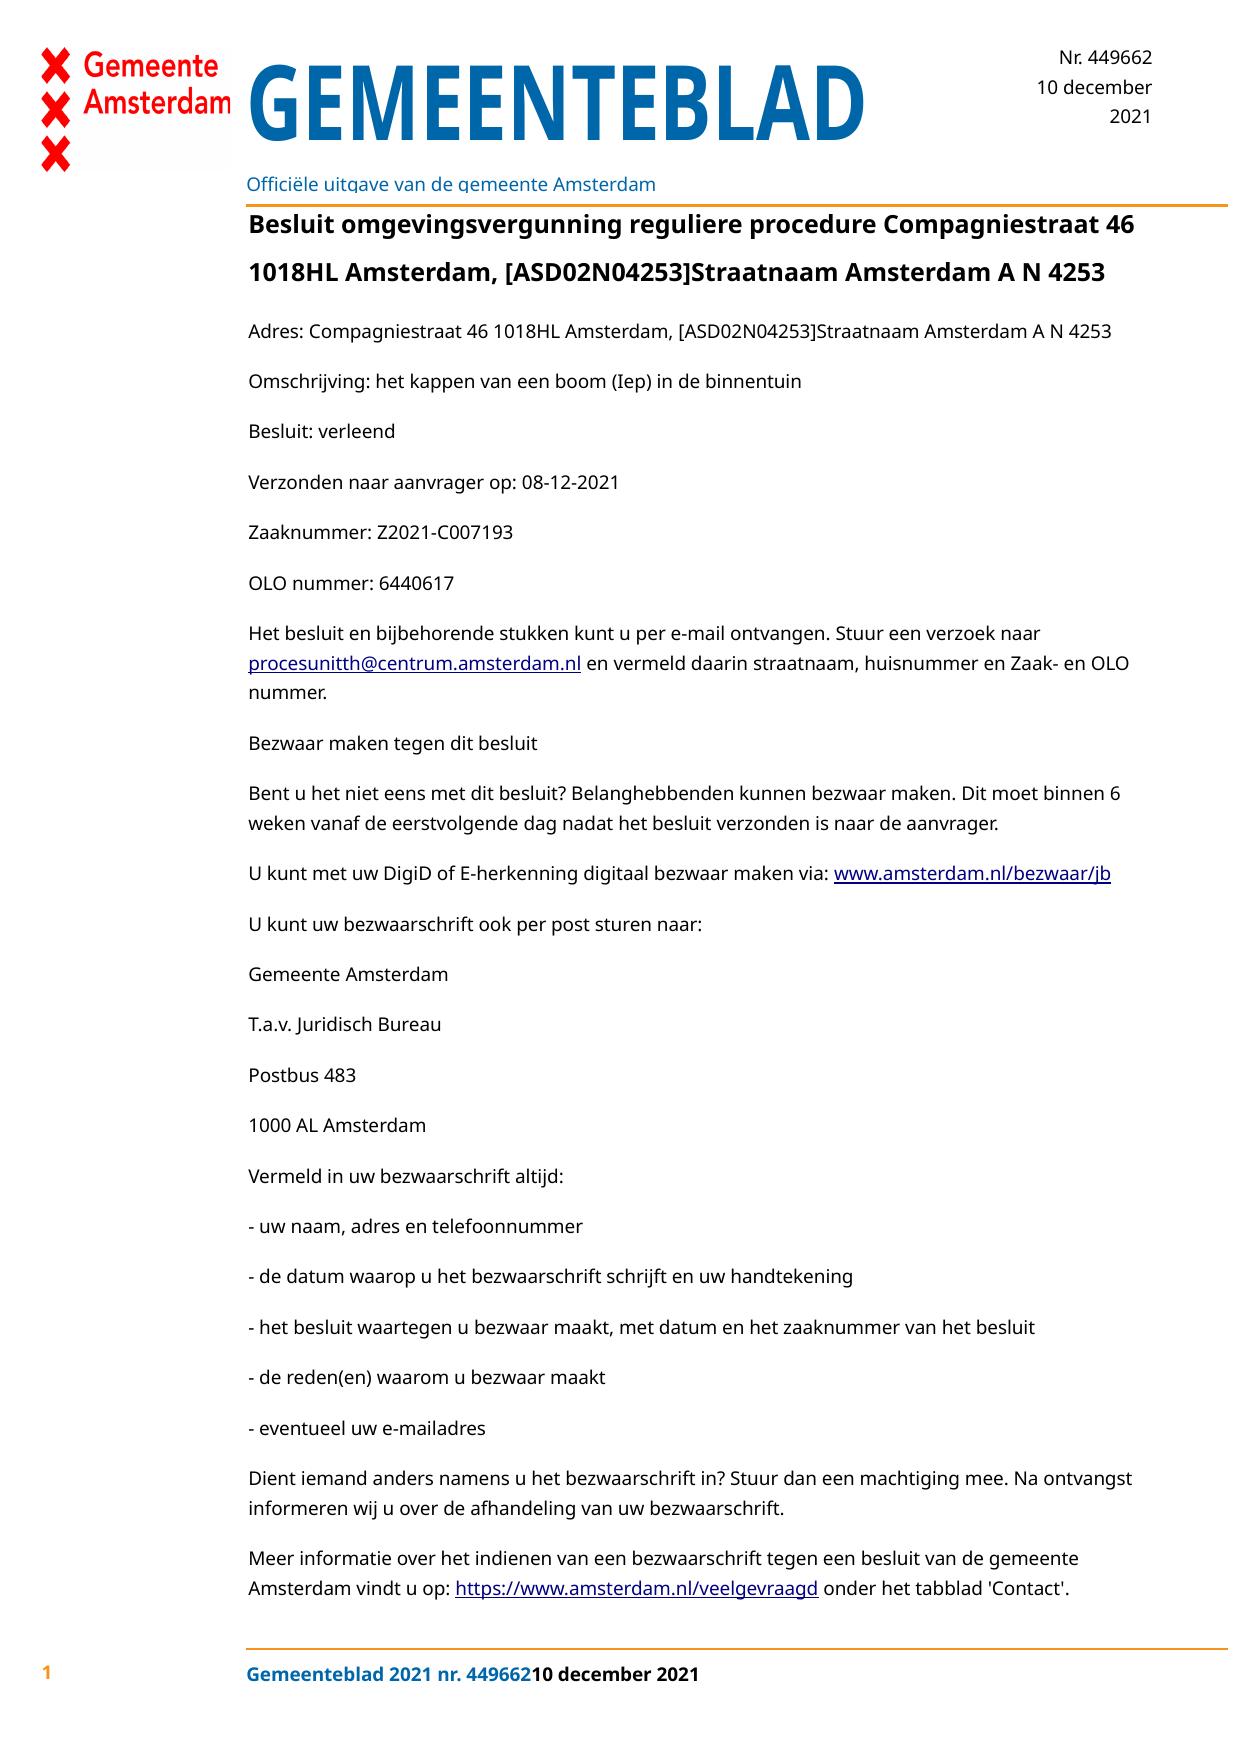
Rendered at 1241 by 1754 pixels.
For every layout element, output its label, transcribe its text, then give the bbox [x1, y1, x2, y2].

picture [41, 47, 231, 172]
text U kunt met uw DigiD of E-herkenning digitaal bezwaar maken via: www.amsterdam.nl/bezwaar/jb [248, 860, 1152, 886]
text T.a.v. Juridisch Bureau [248, 1012, 1152, 1037]
text Dient iemand anders namens u het bezwaarschrift in? Stuur dan een machtiging mee. Na ontvangst informeren wij u over de afhandeling van uw bezwaarschrift. [248, 1465, 1152, 1521]
text - eventueel uw e-mailadres [248, 1415, 1152, 1441]
text Postbus 483 [248, 1062, 1152, 1088]
text - het besluit waartegen u bezwaar maakt, met datum en het zaaknummer van het besluit [248, 1314, 1152, 1340]
text - de reden(en) waarom u bezwaar maakt [248, 1364, 1152, 1390]
text - de datum waarop u het bezwaarschrift schrijft en uw handtekening [248, 1264, 1152, 1289]
text Omschrijving: het kappen van een boom (Iep) in de binnentuin [248, 368, 1152, 394]
text Adres: Compagniestraat 46 1018HL Amsterdam, [ASD02N04253]Straatnaam Amsterdam A N 4253 [248, 318, 1152, 344]
text Vermeld in uw bezwaarschrift altijd: [248, 1163, 1152, 1189]
text Gemeente Amsterdam [248, 961, 1152, 987]
text Verzonden naar aanvrager op: 08-12-2021 [248, 469, 1152, 495]
text Besluit: verleend [248, 419, 1152, 444]
text Bezwaar maken tegen dit besluit [248, 730, 1152, 756]
text U kunt uw bezwaarschrift ook per post sturen naar: [248, 911, 1152, 937]
text Het besluit en bijbehorende stukken kunt u per e-mail ontvangen. Stuur een verzoek naar procesunitth@centrum.amsterdam.nl en vermeld daarin straatnaam, huisnummer en Zaak- en OLO nummer. [248, 620, 1152, 705]
text OLO nummer: 6440617 [248, 570, 1152, 596]
text Meer informatie over het indienen van een bezwaarschrift tegen een besluit van de gemeente Amsterdam vindt u op: https://www.amsterdam.nl/veelgevraagd onder het tabblad 'Contact'. [248, 1545, 1152, 1601]
text Besluit omgevingsvergunning reguliere procedure Compagniestraat 46 1018HL Amsterdam, [ASD02N04253]Straatnaam Amsterdam A N 4253 [248, 207, 1152, 288]
text Zaaknummer: Z2021-C007193 [248, 519, 1152, 545]
text 1000 AL Amsterdam [248, 1112, 1152, 1138]
text - uw naam, adres en telefoonnummer [248, 1213, 1152, 1239]
text Bent u het niet eens met dit besluit? Belanghebbenden kunnen bezwaar maken. Dit moet binnen 6 weken vanaf de eerstvolgende dag nadat het besluit verzonden is naar de aanvrager. [248, 780, 1152, 836]
